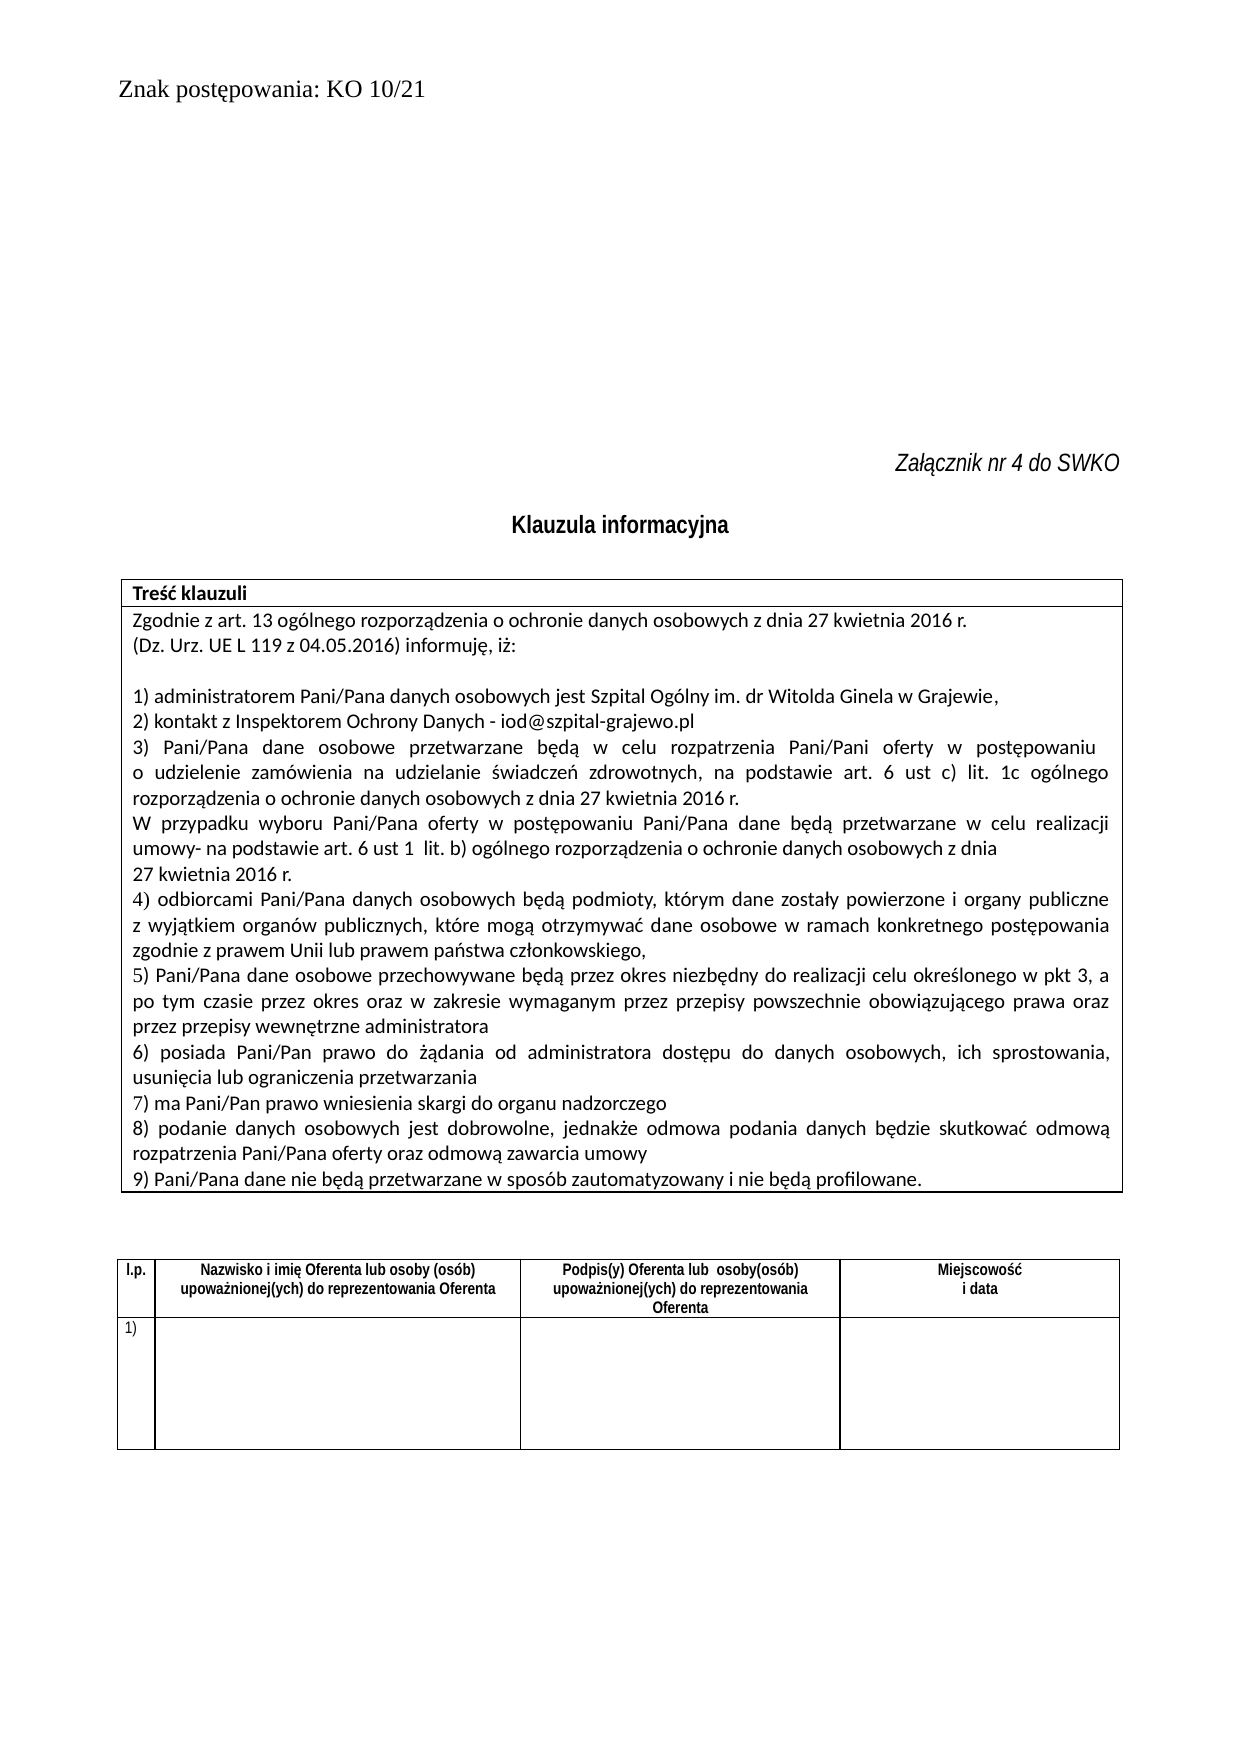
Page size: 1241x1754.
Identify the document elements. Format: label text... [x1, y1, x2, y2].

table_header Nazwisko i imię Oferenta lub osoby (osób) upoważnionej(ych) do reprezentowania Oferenta [156, 1260, 520, 1317]
table_header l.p. [118, 1260, 154, 1317]
table_header Miejscowość i data [841, 1260, 1119, 1317]
text Załącznik nr 4 do SWKO [118, 448, 1122, 477]
table_header Podpis(y) Oferenta lub osoby(osób) upoważnionej(ych) do reprezentowania Oferenta [521, 1260, 839, 1317]
table_cell [841, 1318, 1119, 1449]
table_header Treść klauzuli [122, 580, 1122, 606]
table_cell 1) [118, 1318, 154, 1449]
table_cell Zgodnie z art. 13 ogólnego rozporządzenia o ochronie danych osobowych z dnia 27 kwietnia 2016 r. (Dz. Urz. UE L 119 z 04.05.2016) informuję, iż: 1) administratorem Pani/Pana danych osobowych jest Szpital Ogólny im. dr Witolda Ginela w Grajewie, 2) kontakt z Inspektorem Ochrony Danych - iod@szpital-grajewo.pl 3) Pani/Pana dane osobowe przetwarzane będą w celu rozpatrzenia Pani/Pani oferty w postępowaniu o udzielenie zamówienia na udzielanie świadczeń zdrowotnych, na podstawie art. 6 ust c) lit. 1c ogólnego rozporządzenia o ochronie danych osobowych z dnia 27 kwietnia 2016 r. W przypadku wyboru Pani/Pana oferty w postępowaniu Pani/Pana dane będą przetwarzane w celu realizacji umowy- na podstawie art. 6 ust 1 lit. b) ogólnego rozporządzenia o ochronie danych osobowych z dnia 27 kwietnia 2016 r. 4) odbiorcami Pani/Pana danych osobowych będą podmioty, którym dane zostały powierzone i organy publiczne z wyjątkiem organów publicznych, które mogą otrzymywać dane osobowe w ramach konkretnego postępowania zgodnie z prawem Unii lub prawem państwa członkowskiego, 5) Pani/Pana dane osobowe przechowywane będą przez okres niezbędny do realizacji celu określonego w pkt 3, a po tym czasie przez okres oraz w zakresie wymaganym przez przepisy powszechnie obowiązującego prawa oraz przez przepisy wewnętrzne administratora 6) posiada Pani/Pan prawo do żądania od administratora dostępu do danych osobowych, ich sprostowania, usunięcia lub ograniczenia przetwarzania 7) ma Pani/Pan prawo wniesienia skargi do organu nadzorczego 8) podanie danych osobowych jest dobrowolne, jednakże odmowa podania danych będzie skutkować odmową rozpatrzenia Pani/Pana oferty oraz odmową zawarcia umowy 9) Pani/Pana dane nie będą przetwarzane w sposób zautomatyzowany i nie będą profilowane. [122, 607, 1122, 1191]
table_cell [521, 1318, 839, 1449]
table_cell [156, 1318, 520, 1449]
text Klauzula informacyjna [118, 510, 1122, 538]
